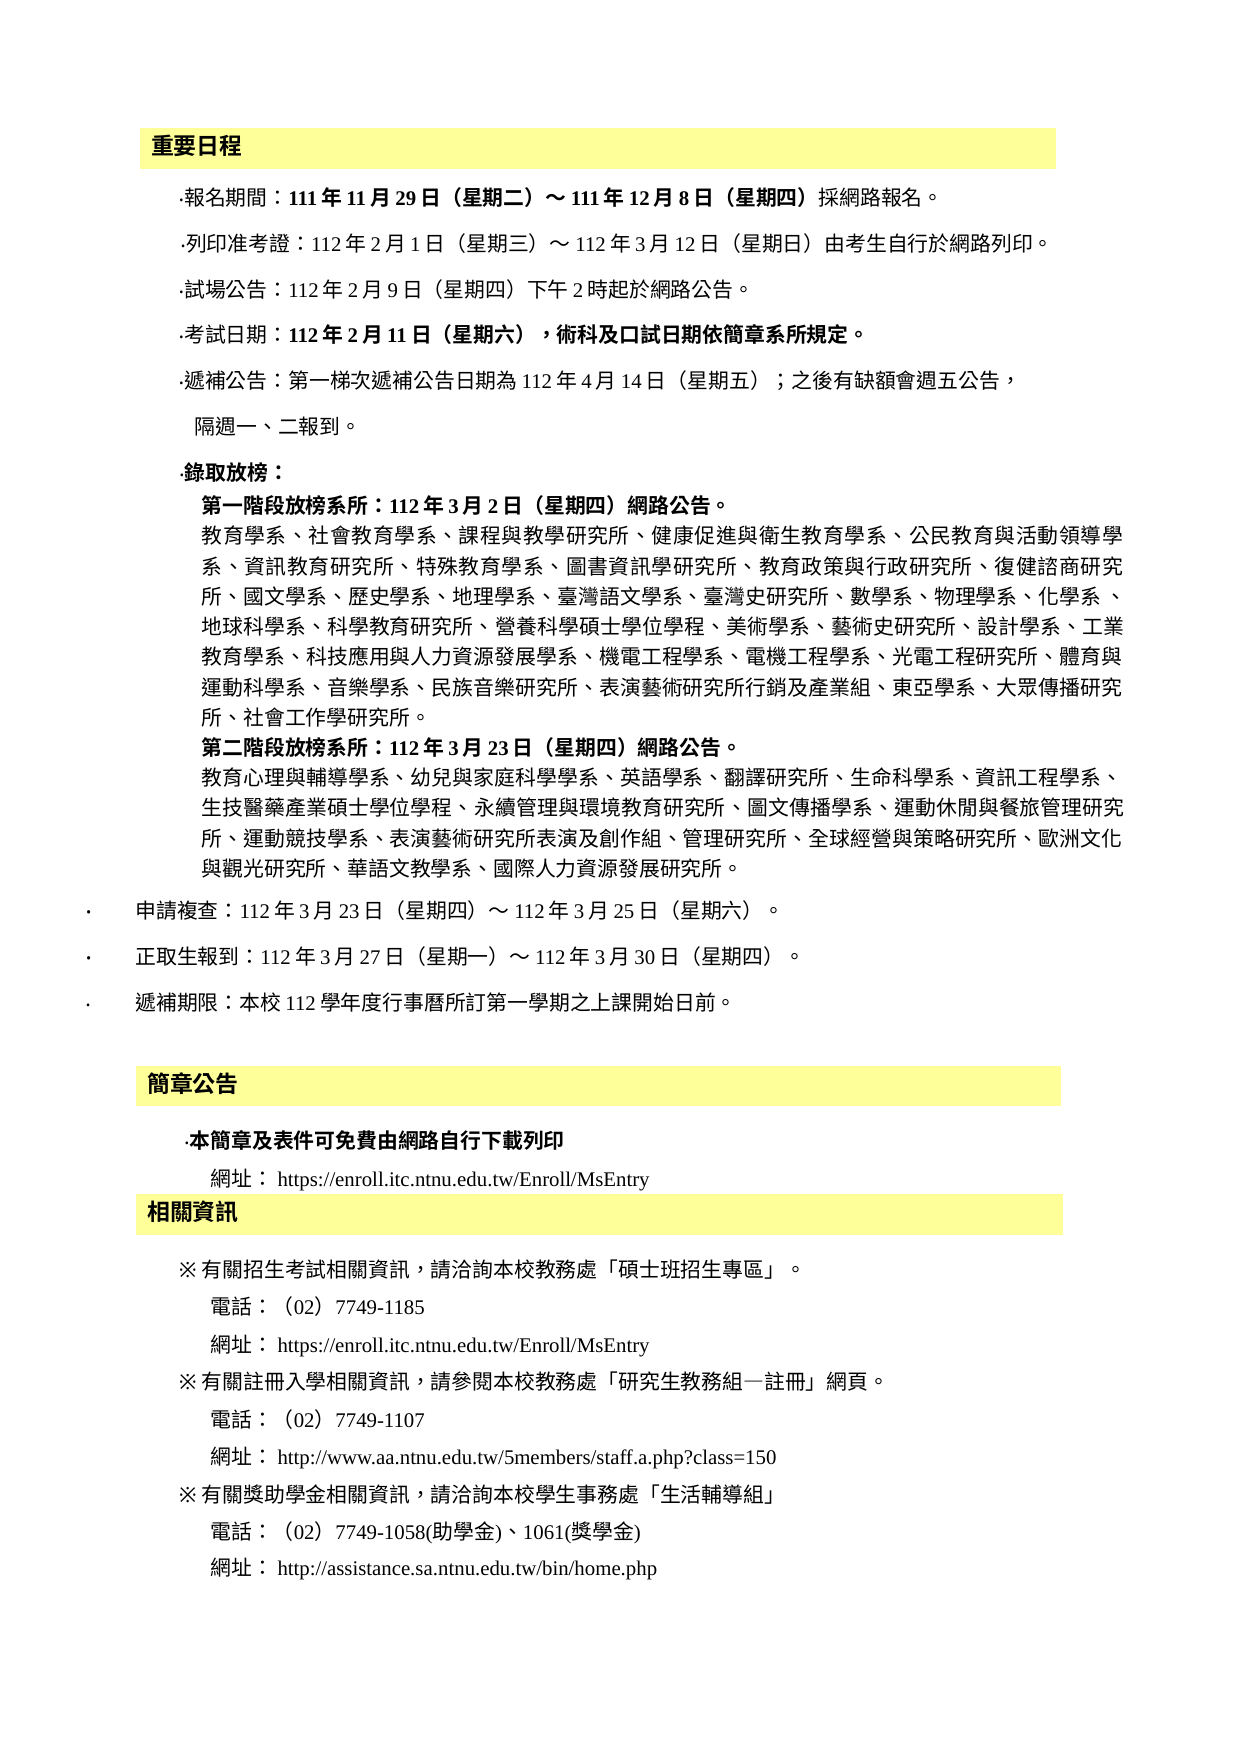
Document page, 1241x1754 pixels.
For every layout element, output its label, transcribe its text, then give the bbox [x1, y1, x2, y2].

table_header 簡章公告 [136, 1066, 1061, 1106]
table_header 重要日程 [140, 128, 1056, 169]
table_header ‧報名期間：111年11月29日（星期二）～ 111年12月8日（星期四）採網路報名。 ‧列印准考證：112年2月1日（星期三）～ 112年3月12日（星期日）由考生自行於網路列印。 ‧試場公告：112年2月9日（星期四）下午2時起於網路公告。 ‧考試日期：112年2月11日（星期六），術科及口試日期依簡章系所規定。 ‧遞補公告：第一梯次遞補公告日期為112年4月14日（星期五）；之後有缺額會週五公告， 隔週一、二報到。 ‧錄取放榜： 第一階段放榜系所：112年3月2日（星期四）網路公告。 教育學系、社會教育學系、課程與教學研究所、健康促進與衛生教育學系、公民教育與活動領導學系、資訊教育研究所、特殊教育學系、圖書資訊學研究所、教育政策與行政研究所、復健諮商研究所、國文學系、歷史學系、地理學系、臺灣語文學系、臺灣史研究所、數學系、物理學系、化學系、地球科學系、科學教育研究所、營養科學碩士學位學程、美術學系、藝術史研究所、設計學系、工業教育學系、科技應用與人力資源發展學系、機電工程學系、電機工程學系、光電工程研究所、體育與運動科學系、音樂學系、民族音樂研究所、表演藝術研究所行銷及產業組、東亞學系、大眾傳播研究所、社會工作學研究所。 第二階段放榜系所：112年3月23日（星期四）網路公告。 教育心理與輔導學系、幼兒與家庭科學學系、英語學系、翻譯研究所、生命科學系、資訊工程學系、生技醫藥產業碩士學位學程、永續管理與環境教育研究所、圖文傳播學系、運動休閒與餐旅管理研究所、運動競技學系、表演藝術研究所表演及創作組、管理研究所、全球經營與策略研究所、歐洲文化與觀光研究所、華語文教學系、國際人力資源發展研究所。 申請複查：112年3月23日（星期四）～ 112年3月25日（星期六）。 正取生報到：112年3月27日（星期一）～ 112年3月30日（星期四）。 遞補期限：本校112學年度行事曆所訂第一學期之上課開始日前。 ‧本簡章及表件可免費由網路自行下載列印 網址： https://enroll.itc.ntnu.edu.tw/Enroll/MsEntry ※ 有關招生考試相關資訊，請洽詢本校教務處「碩士班招生專區」。 電話：（02）7749-1185 網址： https://enroll.itc.ntnu.edu.tw/Enroll/MsEntry ※ 有關註冊入學相關資訊，請參閱本校教務處「研究生教務組—註冊」網頁。 電話：（02）7749-1107 網址： http://www.aa.ntnu.edu.tw/5members/staff.a.php?class=150 ※ 有關獎助學金相關資訊，請洽詢本校學生事務處「生活輔導組」 電話：（02）7749-1058(助學金)、1061(獎學金) 網址： http://assistance.sa.ntnu.edu.tw/bin/home.php [74, 99, 1137, 1649]
table_header 相關資訊 [136, 1194, 1063, 1235]
